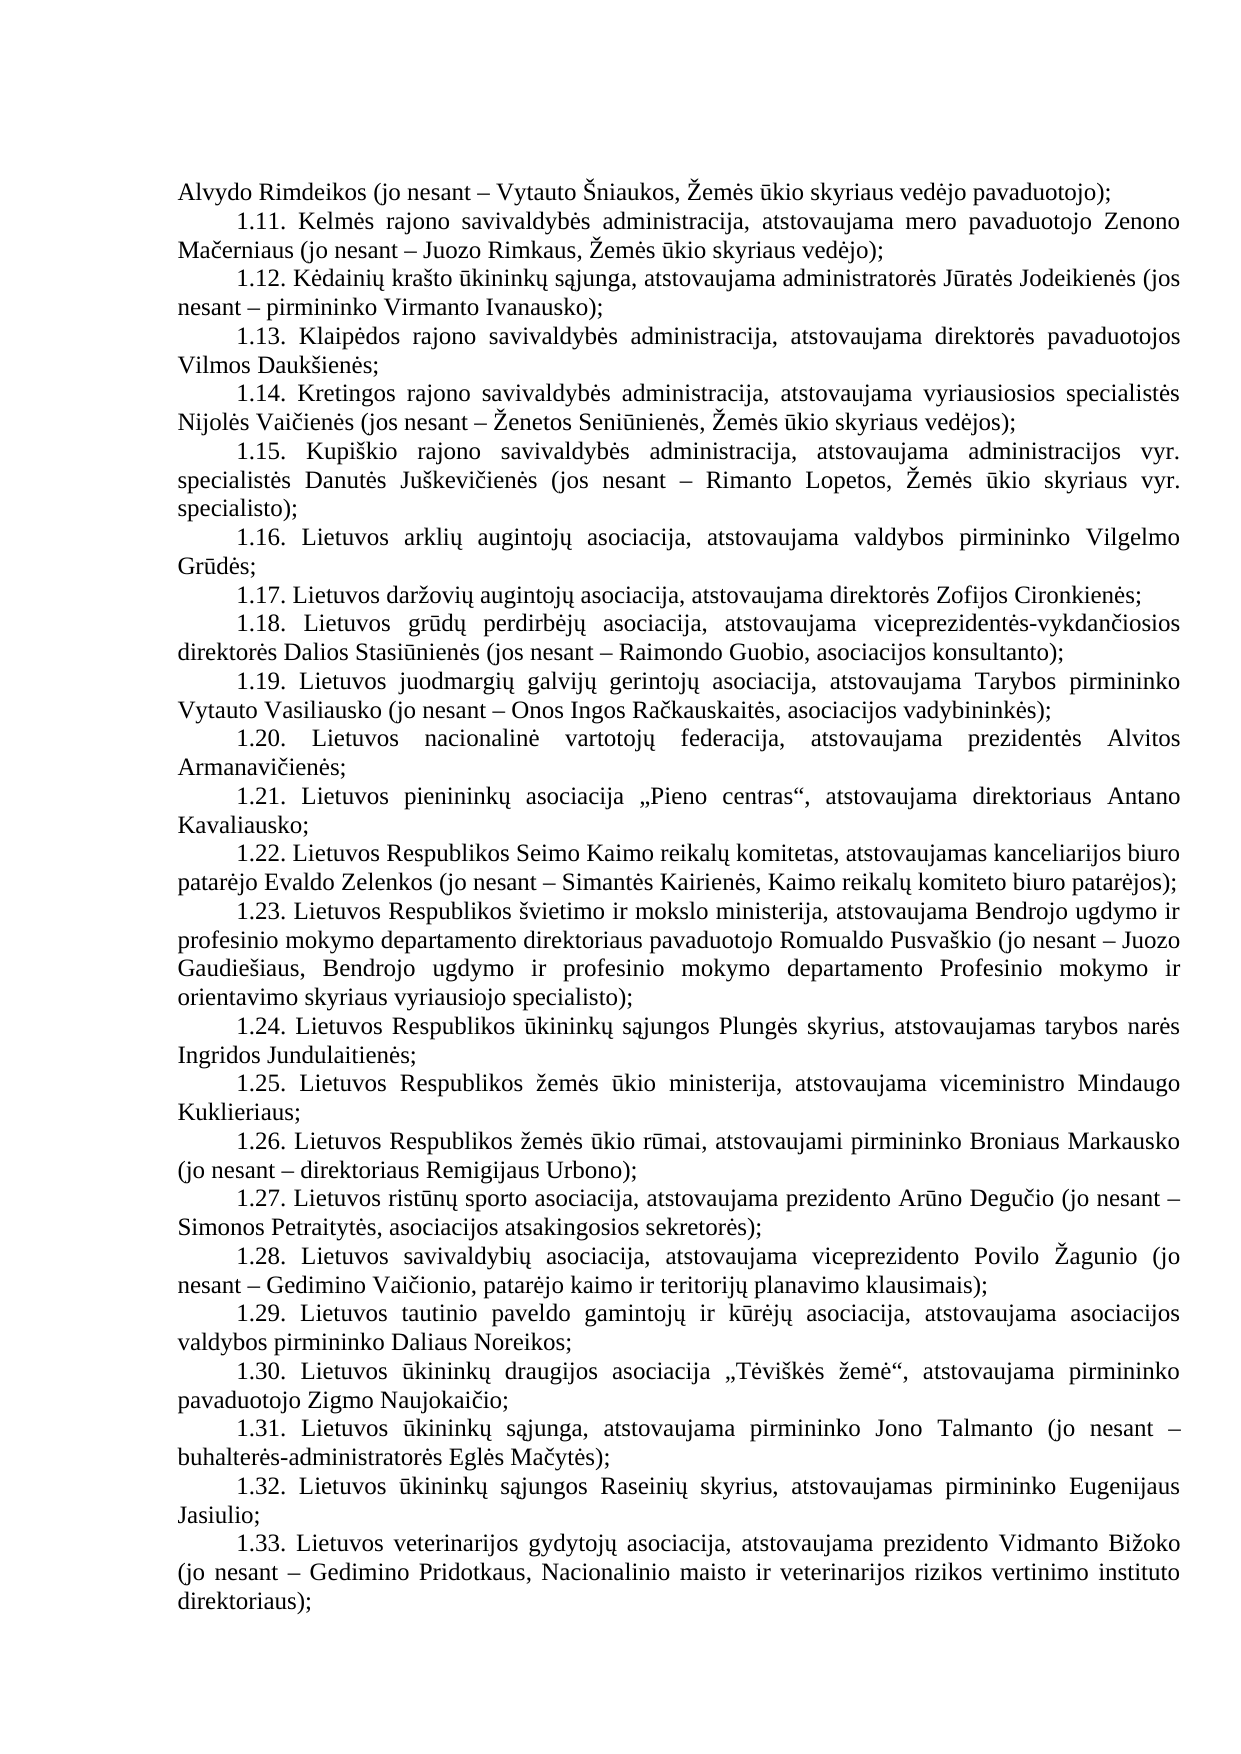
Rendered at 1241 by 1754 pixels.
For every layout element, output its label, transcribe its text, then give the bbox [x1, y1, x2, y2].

text 1.19. Lietuvos juodmargių galvijų gerintojų asociacija, atstovaujama Tarybos pirmininko Vytauto Vasiliausko (jo nesant – Onos Ingos Račkauskaitės, asociacijos vadybininkės); [177, 666, 1181, 723]
text 1.12. Kėdainių krašto ūkininkų sąjunga, atstovaujama administratorės Jūratės Jodeikienės (jos nesant – pirmininko Virmanto Ivanausko); [177, 263, 1181, 321]
text 1.24. Lietuvos Respublikos ūkininkų sąjungos Plungės skyrius, atstovaujamas tarybos narės Ingridos Jundulaitienės; [177, 1011, 1181, 1068]
text 1.29. Lietuvos tautinio paveldo gamintojų ir kūrėjų asociacija, atstovaujama asociacijos valdybos pirmininko Daliaus Noreikos; [177, 1298, 1181, 1356]
text 1.16. Lietuvos arklių augintojų asociacija, atstovaujama valdybos pirmininko Vilgelmo Grūdės; [177, 522, 1181, 580]
text 1.14. Kretingos rajono savivaldybės administracija, atstovaujama vyriausiosios specialistės Nijolės Vaičienės (jos nesant – Ženetos Seniūnienės, Žemės ūkio skyriaus vedėjos); [177, 378, 1181, 436]
text 1.27. Lietuvos ristūnų sporto asociacija, atstovaujama prezidento Arūno Degučio (jo nesant – Simonos Petraitytės, asociacijos atsakingosios sekretorės); [177, 1183, 1181, 1241]
text 1.32. Lietuvos ūkininkų sąjungos Raseinių skyrius, atstovaujamas pirmininko Eugenijaus Jasiulio; [177, 1471, 1181, 1528]
text 1.23. Lietuvos Respublikos švietimo ir mokslo ministerija, atstovaujama Bendrojo ugdymo ir profesinio mokymo departamento direktoriaus pavaduotojo Romualdo Pusvaškio (jo nesant – Juozo Gaudiešiaus, Bendrojo ugdymo ir profesinio mokymo departamento Profesinio mokymo ir orientavimo skyriaus vyriausiojo specialisto); [177, 896, 1181, 1011]
text 1.26. Lietuvos Respublikos žemės ūkio rūmai, atstovaujami pirmininko Broniaus Markausko (jo nesant – direktoriaus Remigijaus Urbono); [177, 1126, 1181, 1183]
text 1.17. Lietuvos daržovių augintojų asociacija, atstovaujama direktorės Zofijos Cironkienės; [177, 580, 1181, 608]
text 1.13. Klaipėdos rajono savivaldybės administracija, atstovaujama direktorės pavaduotojos Vilmos Daukšienės; [177, 321, 1181, 378]
text Alvydo Rimdeikos (jo nesant – Vytauto Šniaukos, Žemės ūkio skyriaus vedėjo pavaduotojo); [177, 177, 1181, 206]
text 1.22. Lietuvos Respublikos Seimo Kaimo reikalų komitetas, atstovaujamas kanceliarijos biuro patarėjo Evaldo Zelenkos (jo nesant – Simantės Kairienės, Kaimo reikalų komiteto biuro patarėjos); [177, 838, 1181, 896]
text 1.25. Lietuvos Respublikos žemės ūkio ministerija, atstovaujama viceministro Mindaugo Kuklieriaus; [177, 1068, 1181, 1126]
text 1.20. Lietuvos nacionalinė vartotojų federacija, atstovaujama prezidentės Alvitos Armanavičienės; [177, 723, 1181, 781]
text 1.15. Kupiškio rajono savivaldybės administracija, atstovaujama administracijos vyr. specialistės Danutės Juškevičienės (jos nesant – Rimanto Lopetos, Žemės ūkio skyriaus vyr. specialisto); [177, 436, 1181, 522]
text 1.18. Lietuvos grūdų perdirbėjų asociacija, atstovaujama viceprezidentės-vykdančiosios direktorės Dalios Stasiūnienės (jos nesant – Raimondo Guobio, asociacijos konsultanto); [177, 608, 1181, 666]
text 1.31. Lietuvos ūkininkų sąjunga, atstovaujama pirmininko Jono Talmanto (jo nesant – buhalterės-administratorės Eglės Mačytės); [177, 1413, 1181, 1471]
text 1.11. Kelmės rajono savivaldybės administracija, atstovaujama mero pavaduotojo Zenono Mačerniaus (jo nesant – Juozo Rimkaus, Žemės ūkio skyriaus vedėjo); [177, 206, 1181, 263]
text 1.28. Lietuvos savivaldybių asociacija, atstovaujama viceprezidento Povilo Žagunio (jo nesant – Gedimino Vaičionio, patarėjo kaimo ir teritorijų planavimo klausimais); [177, 1241, 1181, 1298]
text 1.33. Lietuvos veterinarijos gydytojų asociacija, atstovaujama prezidento Vidmanto Bižoko (jo nesant – Gedimino Pridotkaus, Nacionalinio maisto ir veterinarijos rizikos vertinimo instituto direktoriaus); [177, 1528, 1181, 1615]
text 1.21. Lietuvos pienininkų asociacija „Pieno centras“, atstovaujama direktoriaus Antano Kavaliausko; [177, 781, 1181, 838]
text 1.30. Lietuvos ūkininkų draugijos asociacija „Tėviškės žemė“, atstovaujama pirmininko pavaduotojo Zigmo Naujokaičio; [177, 1356, 1181, 1413]
